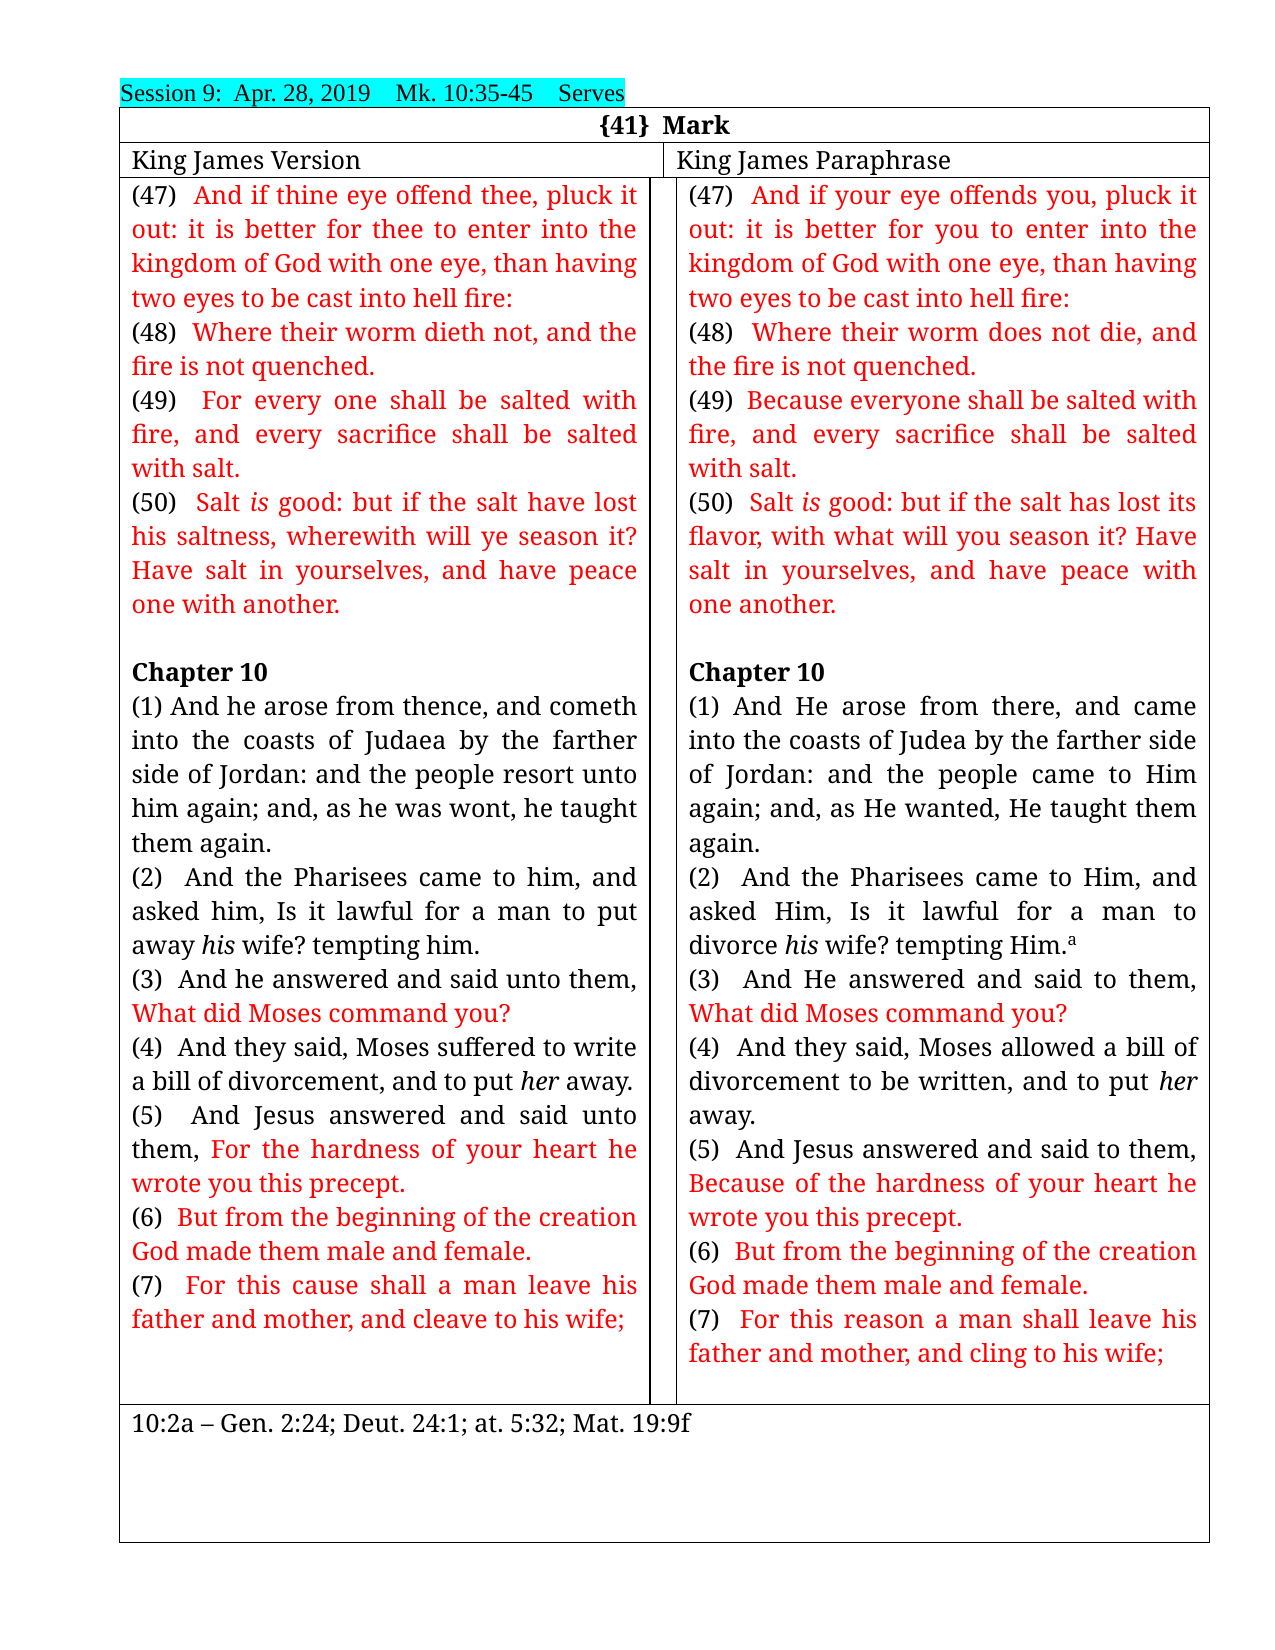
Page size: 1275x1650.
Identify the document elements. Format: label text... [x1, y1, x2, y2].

table_cell 10:2a – Gen. 2:24; Deut. 24:1; at. 5:32; Mat. 19:9f [120, 1405, 1209, 1542]
table_cell King James Paraphrase [664, 143, 1209, 177]
text Session 9: Apr. 28, 2019 Mk. 10:35-45 Serves [120, 78, 1155, 107]
table_header {41} Mark [120, 108, 1209, 142]
table_cell [651, 178, 676, 1404]
table_cell King James Version [120, 143, 663, 177]
table_cell (47) And if thine eye offend thee, pluck it out: it is better for thee to enter into the kingdom of God with one eye, than having two eyes to be cast into hell fire: (48) Where their worm dieth not, and the fire is not quenched. (49) For every one shall be salted with fire, and every sacrifice shall be salted with salt. (50) Salt is good: but if the salt have lost his saltness, wherewith will ye season it? Have salt in yourselves, and have peace one with another. Chapter 10 (1) And he arose from thence, and cometh into the coasts of Judaea by the farther side of Jordan: and the people resort unto him again; and, as he was wont, he taught them again. (2) And the Pharisees came to him, and asked him, Is it lawful for a man to put away his wife? tempting him. (3) And he answered and said unto them, What did Moses command you? (4) And they said, Moses suffered to write a bill of divorcement, and to put her away. (5) And Jesus answered and said unto them, For the hardness of your heart he wrote you this precept. (6) But from the beginning of the creation God made them male and female. (7) For this cause shall a man leave his father and mother, and cleave to his wife; [120, 178, 649, 1404]
table_cell (47) And if your eye offends you, pluck it out: it is better for you to enter into the kingdom of God with one eye, than having two eyes to be cast into hell fire: (48) Where their worm does not die, and the fire is not quenched. (49) Because everyone shall be salted with fire, and every sacrifice shall be salted with salt. (50) Salt is good: but if the salt has lost its flavor, with what will you season it? Have salt in yourselves, and have peace with one another. Chapter 10 (1) And He arose from there, and came into the coasts of Judea by the farther side of Jordan: and the people came to Him again; and, as He wanted, He taught them again. (2) And the Pharisees came to Him, and asked Him, Is it lawful for a man to divorce his wife? tempting Him.a (3) And He answered and said to them, What did Moses command you? (4) And they said, Moses allowed a bill of divorcement to be written, and to put her away. (5) And Jesus answered and said to them, Because of the hardness of your heart he wrote you this precept. (6) But from the beginning of the creation God made them male and female. (7) For this reason a man shall leave his father and mother, and cling to his wife; [677, 178, 1209, 1404]
